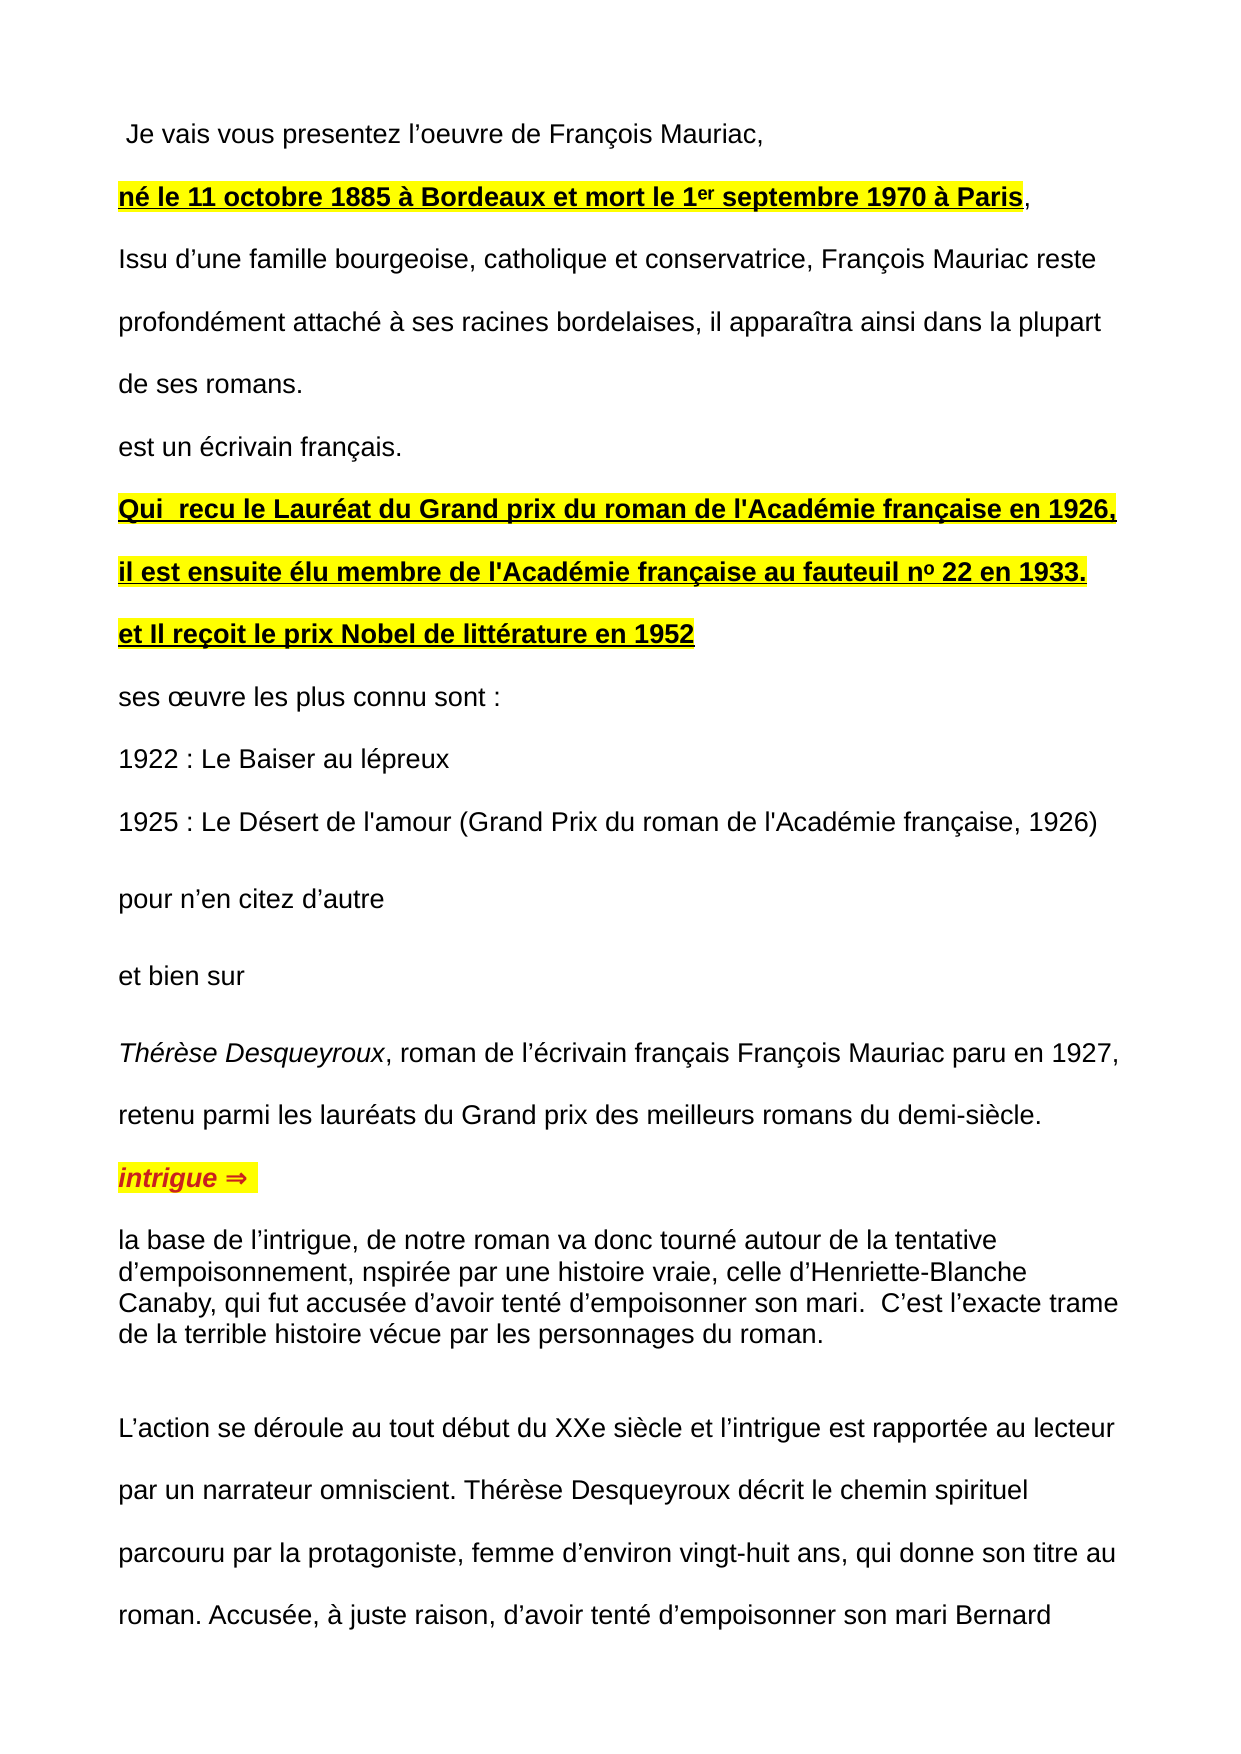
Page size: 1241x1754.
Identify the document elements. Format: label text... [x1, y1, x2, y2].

text intrigue ⇒ [118, 1162, 1122, 1193]
text Issu d’une famille bourgeoise, catholique et conservatrice, François Mauriac reste profondément attaché à ses racines bordelaises, il apparaîtra ainsi dans la plupart de ses romans. [118, 243, 1122, 399]
text et Il reçoit le prix Nobel de littérature en 1952 [118, 618, 1122, 649]
text Qui recu le Lauréat du Grand prix du roman de l'Académie française en 1926, [118, 493, 1122, 524]
text et bien sur [118, 960, 1122, 991]
text est un écrivain français. [118, 431, 1122, 462]
text L’action se déroule au tout début du XXe siècle et l’intrigue est rapportée au lecteur par un narrateur omniscient. Thérèse Desqueyroux décrit le chemin spirituel parcouru par la protagoniste, femme d’environ vingt-huit ans, qui donne son titre au roman. Accusée, à juste raison, d’avoir tenté d’empoisonner son mari Bernard [118, 1412, 1122, 1631]
text il est ensuite élu membre de l'Académie française au fauteuil nᵒ 22 en 1933. [118, 556, 1122, 587]
text Je vais vous presentez l’oeuvre de François Mauriac, [118, 118, 1122, 149]
text né le 11 octobre 1885 à Bordeaux et mort le 1ᵉʳ septembre 1970 à Paris, [118, 181, 1122, 212]
text 1922 : Le Baiser au lépreux 1925 : Le Désert de l'amour (Grand Prix du roman de l'Académie française, 1926) [118, 743, 1122, 837]
text la base de l’intrigue, de notre roman va donc tourné autour de la tentative d’empoisonnement, nspirée par une histoire vraie, celle d’Henriette-Blanche Canaby, qui fut accusée d’avoir tenté d’empoisonner son mari. C’est l’exacte trame de la terrible histoire vécue par les personnages du roman. [118, 1224, 1122, 1349]
text pour n’en citez d’autre [118, 883, 1122, 914]
text ses œuvre les plus connu sont : [118, 681, 1122, 712]
text Thérèse Desqueyroux, roman de l’écrivain français François Mauriac paru en 1927, retenu parmi les lauréats du Grand prix des meilleurs romans du demi-siècle. [118, 1037, 1122, 1131]
